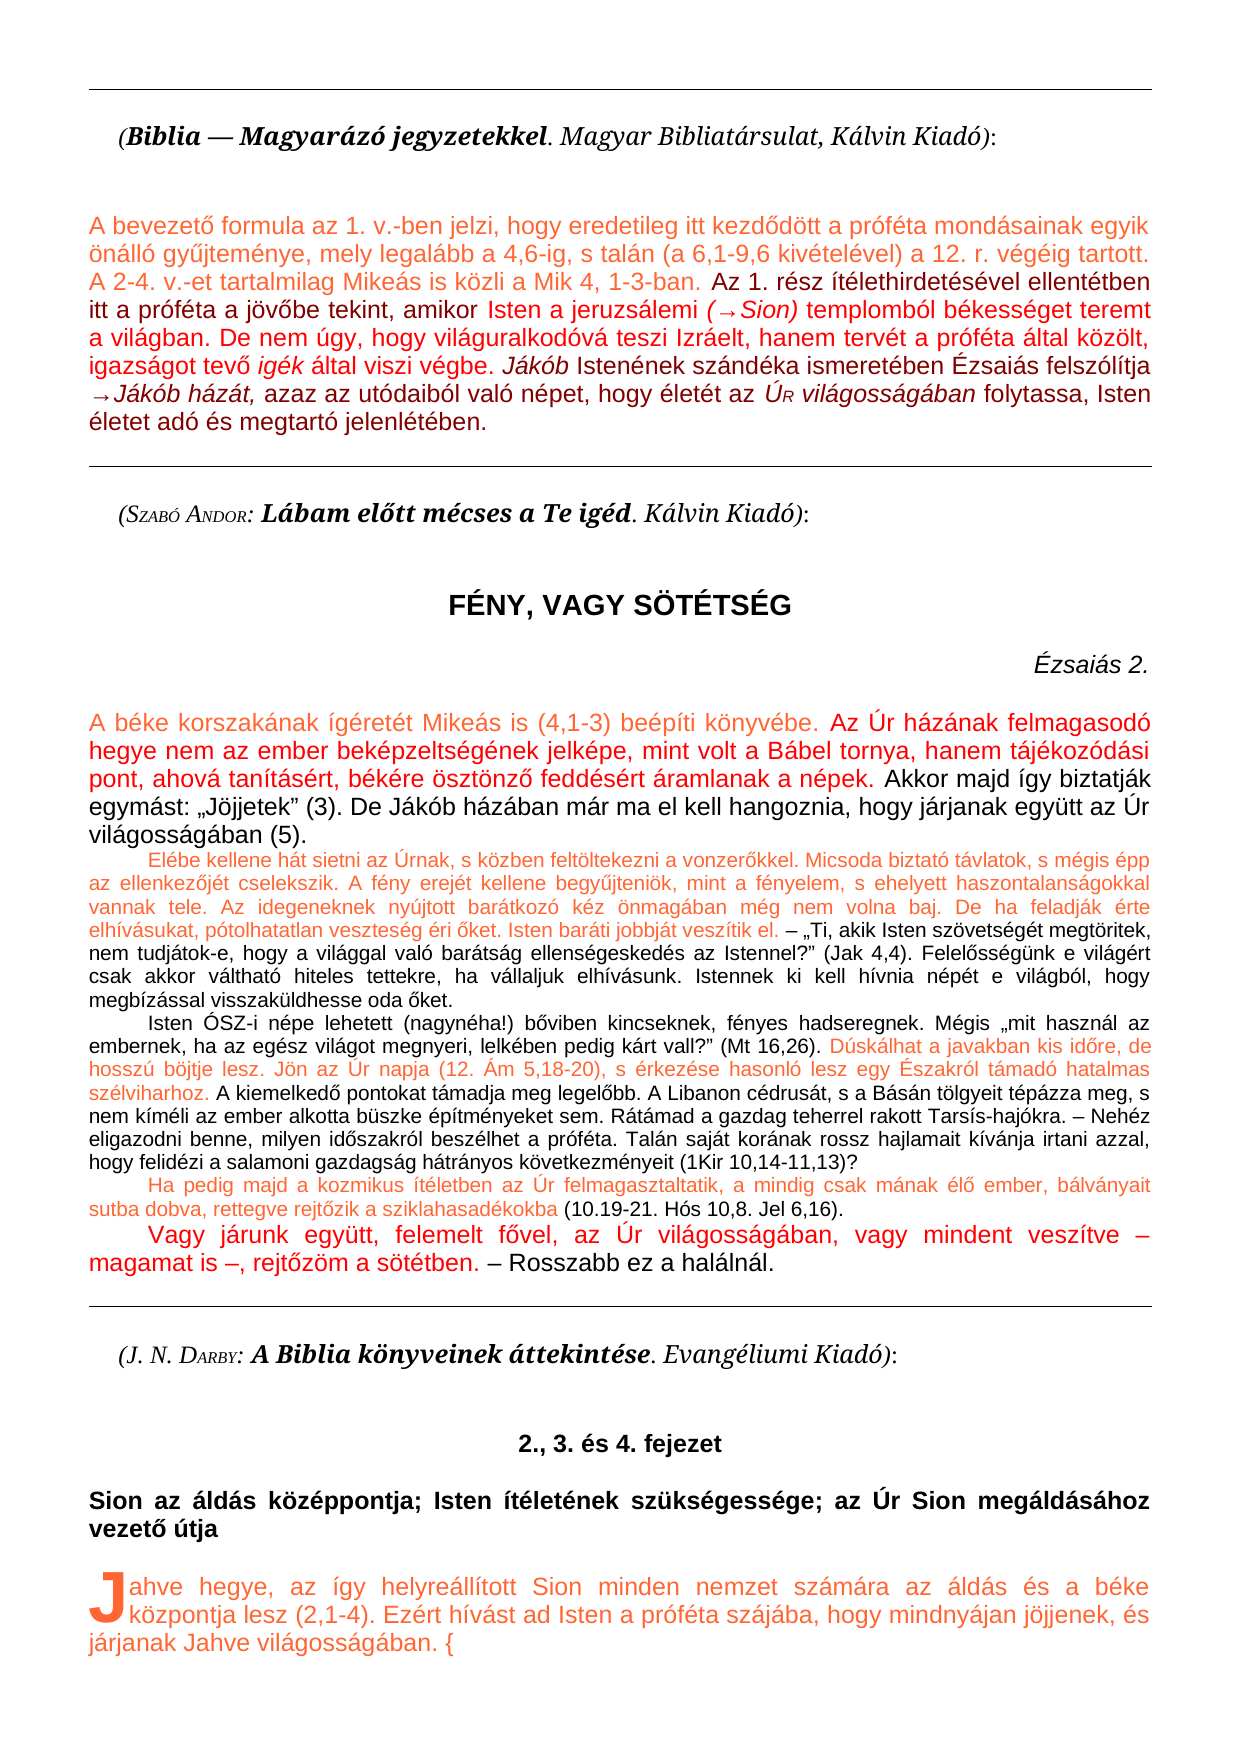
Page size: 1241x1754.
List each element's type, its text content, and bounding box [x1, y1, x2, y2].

text A béke korszakának ígéretét Mikeás is (4,1-3) beépíti könyvébe. Az Úr házának felmagasodó hegye nem az ember beképzeltségének jelképe, mint volt a Bábel tornya, hanem tájékozódási pont, ahová tanításért, békére ösztönző feddésért áramlanak a népek. Akkor majd így biztatják egymást: „Jöjjetek” (3). De Jákób házában már ma el kell hangoznia, hogy járjanak együtt az Úr világosságában (5). [88, 709, 1152, 849]
text Vagy járunk együtt, felemelt fővel, az Úr világosságában, vagy mindent veszítve – magamat is –, rejtőzöm a sötétben. – Rosszabb ez a halálnál. [88, 1221, 1152, 1277]
text Sion az áldás középpontja; Isten ítéletének szükségessége; az Úr Sion megáldásához vezető útja [88, 1487, 1152, 1543]
text (Szabó Andor: Lábam előtt mécses a Te igéd. Kálvin Kiadó): [88, 467, 1152, 559]
text FÉNY, VAGY SÖTÉTSÉG [88, 589, 1152, 622]
text A bevezető formula az 1. v.-ben jelzi, hogy eredetileg itt kezdődött a próféta mondásainak egyik önálló gyűjteménye, mely legalább a 4,6-ig, s talán (a 6,1-9,6 kivételével) a 12. r. végéig tartott. A 2-4. v.-et tartalmilag Mikeás is közli a Mik 4, 1-3-ban. Az 1. rész ítélethirdetésével ellentétben itt a próféta a jövőbe tekint, amikor Isten a jeruzsálemi (→Sion) templomból békességet teremt a világban. De nem úgy, hogy világuralkodóvá teszi Izráelt, hanem tervét a próféta által közölt, igazságot tevő igék által viszi végbe. Jákób Istenének szándéka ismeretében Ézsaiás felszólítja →Jákób házát, azaz az utódaiból való népet, hogy életét az Úr világosságában folytassa, Isten életet adó és megtartó jelenlétében. [88, 212, 1152, 436]
text Isten ÓSZ‑i népe lehetett (nagynéha!) bőviben kincseknek, fényes hadseregnek. Mégis „mit használ az embernek, ha az egész világot megnyeri, lelkében pedig kárt vall?” (Mt 16,26). Dúskálhat a javakban kis időre, de hosszú böjtje lesz. Jön az Úr napja (12. Ám 5,18-20), s érkezése hasonló lesz egy Északról támadó hatalmas szélviharhoz. A kiemelkedő pontokat támadja meg legelőbb. A Libanon cédrusát, s a Básán tölgyeit tépázza meg, s nem kíméli az ember alkotta büszke építményeket sem. Rátámad a gazdag teherrel rakott Tarsís-hajókra. – Nehéz eligazodni benne, milyen időszakról beszélhet a próféta. Talán saját korának rossz hajlamait kívánja irtani azzal, hogy felidézi a salamoni gazdagság hátrányos következményeit (1Kir 10,14-11,13)? [88, 1011, 1152, 1174]
text Ha pedig majd a kozmikus ítéletben az Úr felmagasztaltatik, a mindig csak mának élő ember, bálványait sutba dobva, rettegve rejtőzik a sziklahasadékokba (10.19-21. Hós 10,8. Jel 6,16). [88, 1174, 1152, 1221]
text (Biblia — Magyarázó jegyzetekkel. Magyar Bibliatársulat, Kálvin Kiadó): [88, 90, 1152, 182]
text 2., 3. és 4. fejezet [88, 1429, 1152, 1457]
text (J. N. Darby: A Biblia könyveinek áttekintése. Evangéliumi Kiadó): [88, 1307, 1152, 1400]
text Elébe kellene hát sietni az Úrnak, s közben feltöltekezni a vonzerőkkel. Micsoda biztató távlatok, s mégis épp az ellenkezőjét cselekszik. A fény erejét kellene begyűjteniök, mint a fényelem, s ehelyett haszontalanságokkal vannak tele. Az idegeneknek nyújtott barátkozó kéz önmagában még nem volna baj. De ha feladják érte elhívásukat, pótolhatatlan veszteség éri őket. Isten baráti jobbját veszítik el. – „Ti, akik Isten szövetségét megtöritek, nem tudjátok‑e, hogy a világgal való barátság ellenségeskedés az Istennel?” (Jak 4,4). Felelősségünk e világért csak akkor váltható hiteles tettekre, ha vállaljuk elhívásunk. Istennek ki kell hívnia népét e világból, hogy megbízással visszaküldhesse oda őket. [88, 849, 1152, 1011]
text Jahve hegye, az így helyreállított Sion minden nemzet számára az áldás és a béke központja lesz (2,1-4). Ezért hívást ad Isten a próféta szájába, hogy mindnyájan jöjjenek, és járjanak Jahve világosságában. { [88, 1572, 1152, 1657]
text Ézsaiás 2. [88, 651, 1152, 679]
